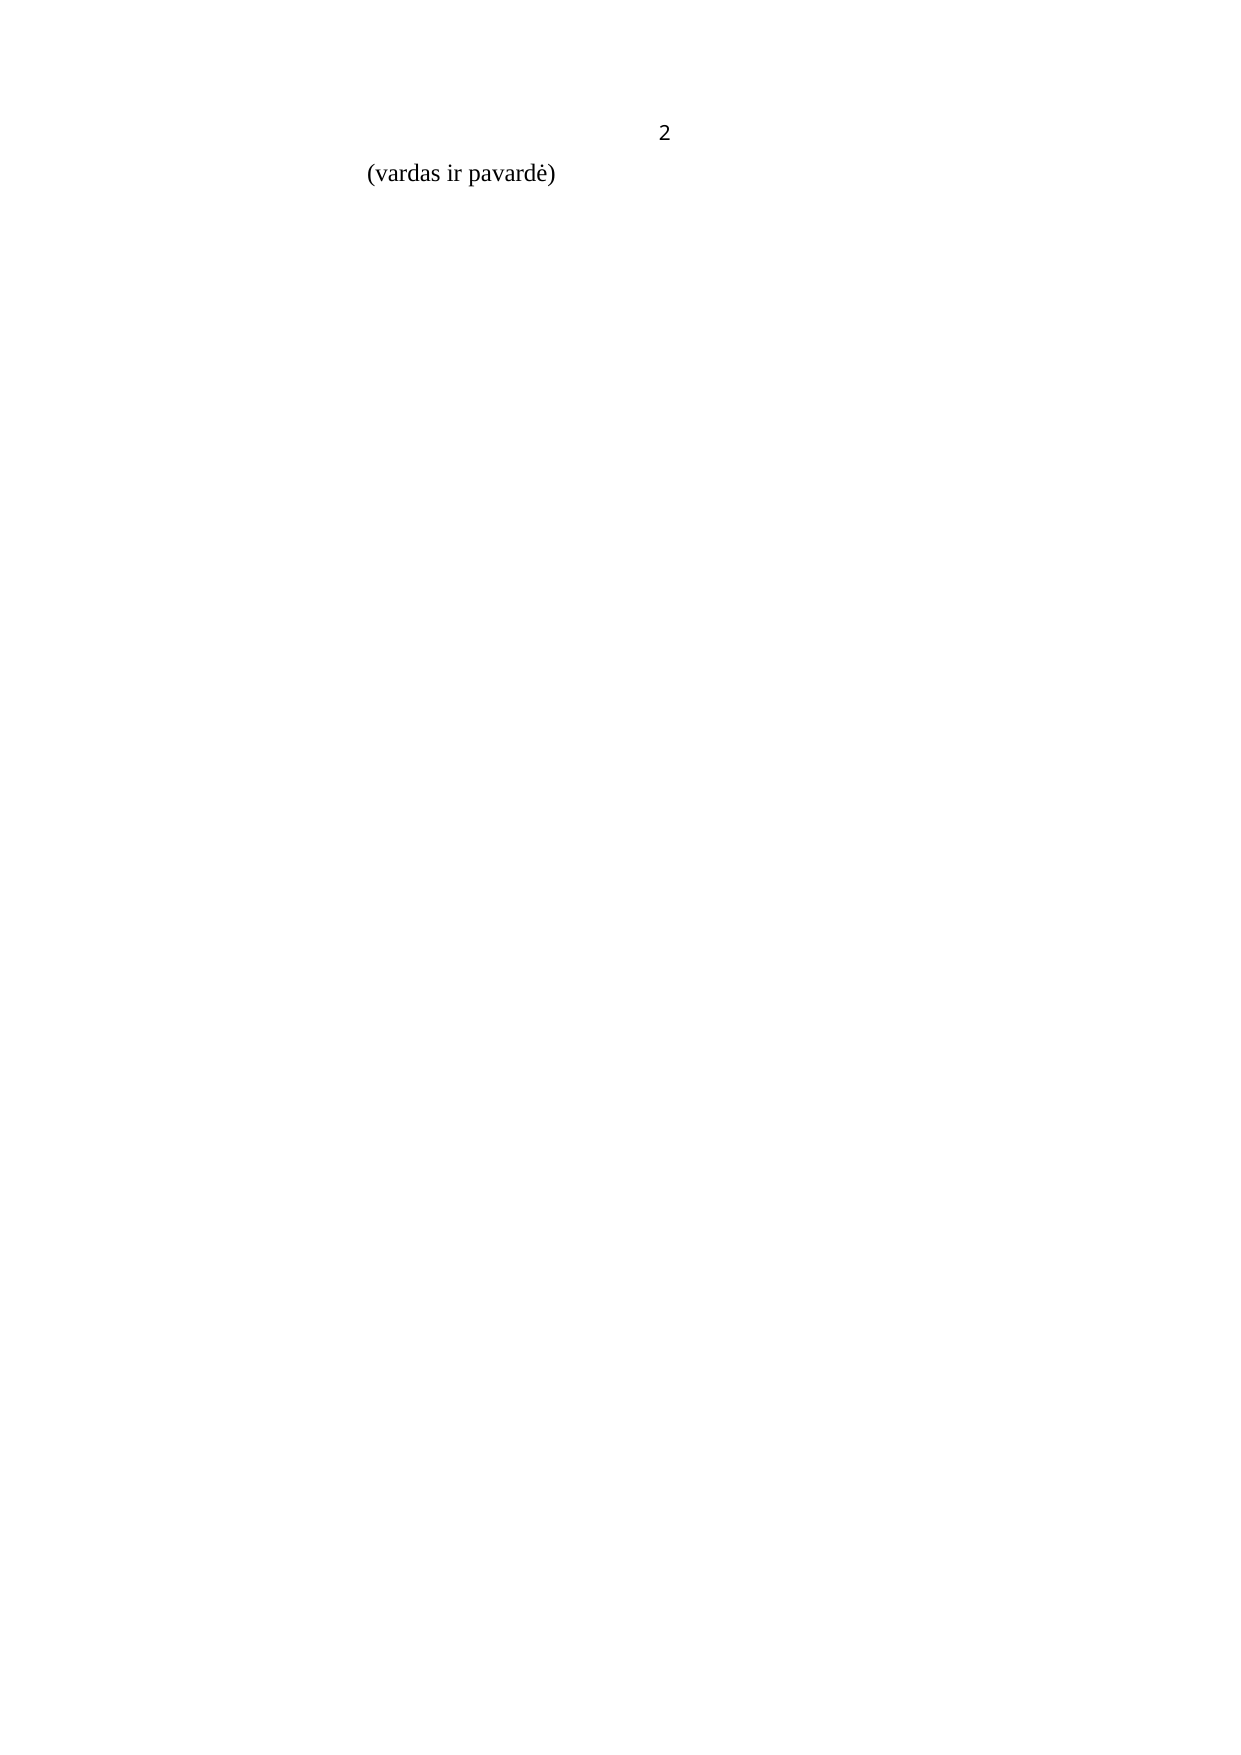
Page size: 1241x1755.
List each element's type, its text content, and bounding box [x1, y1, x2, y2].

table_header (vardas ir pavardė) [346, 148, 566, 197]
table_header [177, 148, 346, 197]
